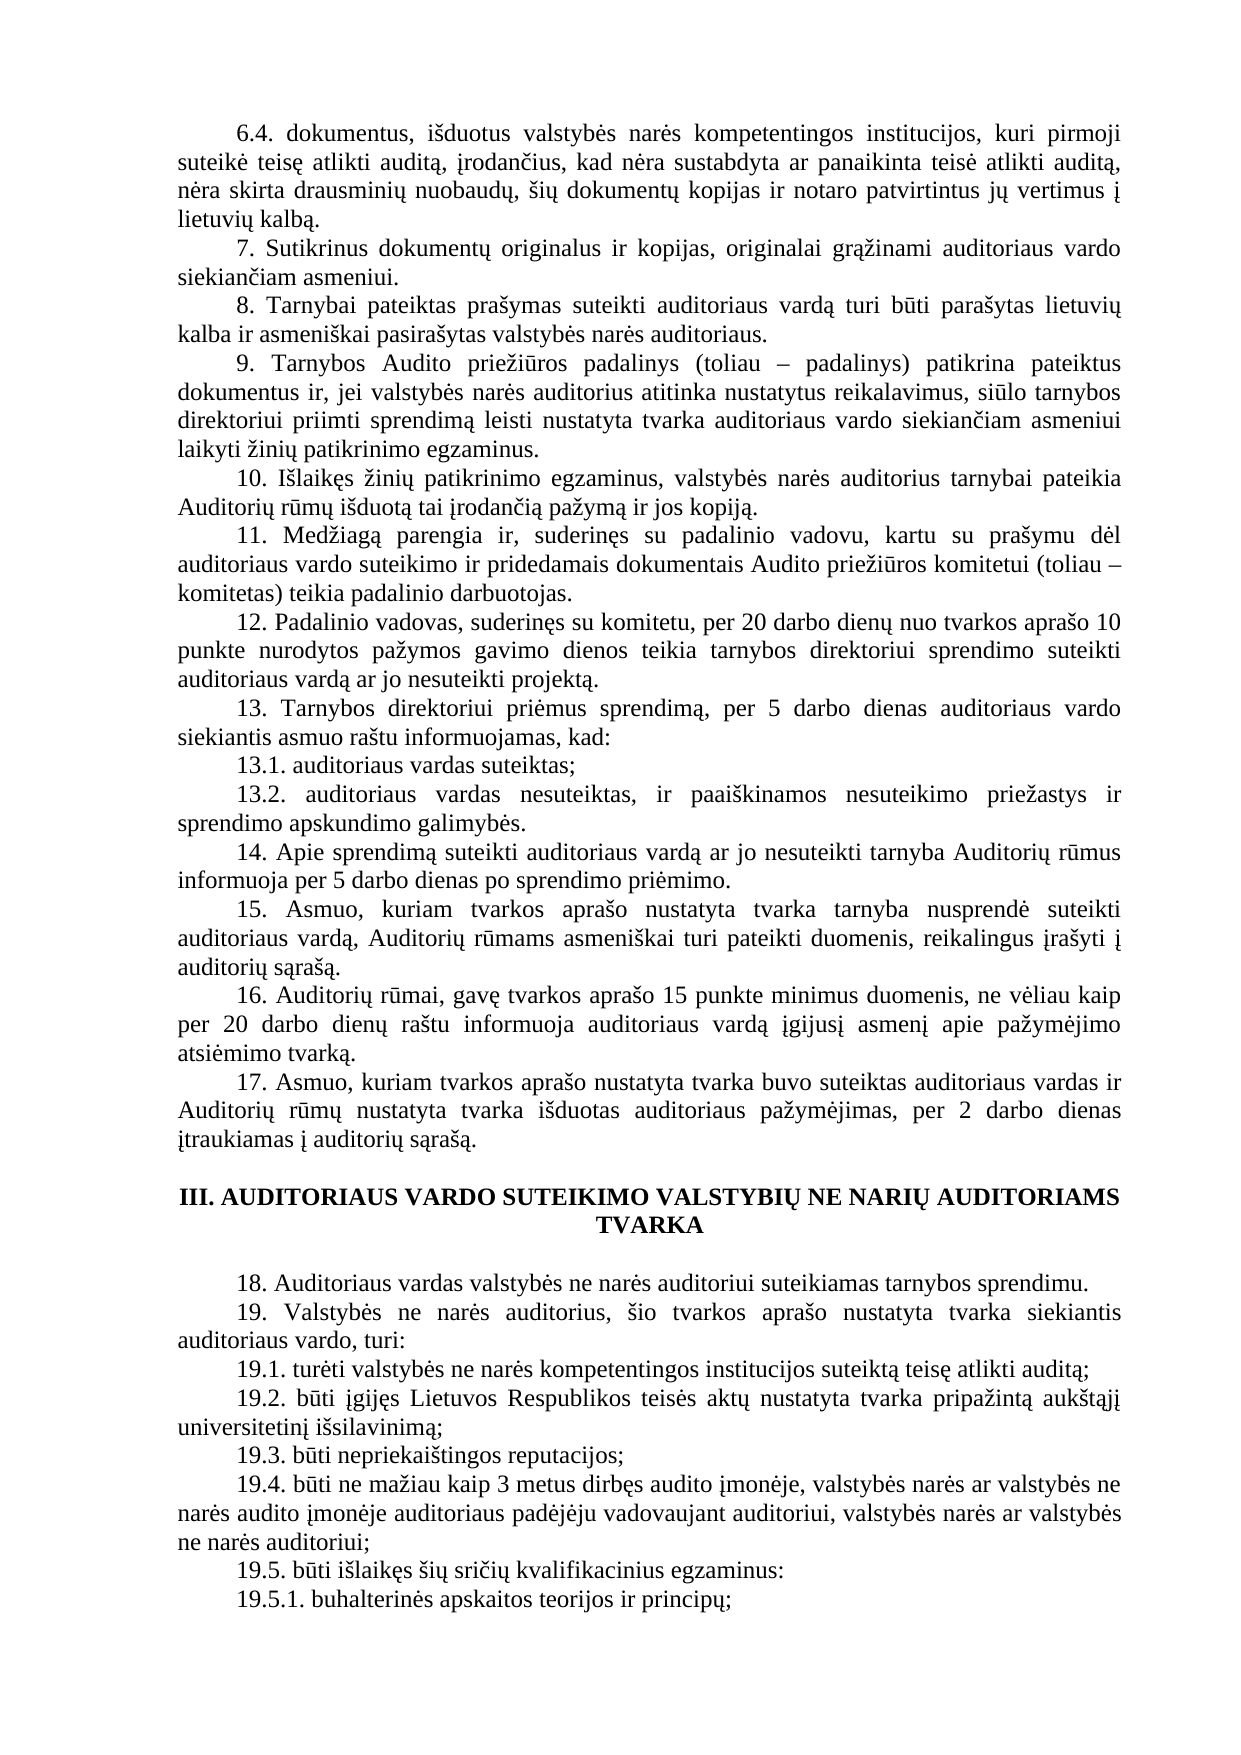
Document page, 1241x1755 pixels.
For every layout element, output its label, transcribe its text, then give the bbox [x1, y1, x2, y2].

text 19.5. būti išlaikęs šių sričių kvalifikacinius egzaminus: [177, 1556, 1122, 1584]
text 13. Tarnybos direktoriui priėmus sprendimą, per 5 darbo dienas auditoriaus vardo siekiantis asmuo raštu informuojamas, kad: [177, 693, 1122, 751]
text 11. Medžiagą parengia ir, suderinęs su padalinio vadovu, kartu su prašymu dėl auditoriaus vardo suteikimo ir pridedamais dokumentais Audito priežiūros komitetui (toliau – komitetas) teikia padalinio darbuotojas. [177, 521, 1122, 607]
text 8. Tarnybai pateiktas prašymas suteikti auditoriaus vardą turi būti parašytas lietuvių kalba ir asmeniškai pasirašytas valstybės narės auditoriaus. [177, 291, 1122, 348]
text 13.2. auditoriaus vardas nesuteiktas, ir paaiškinamos nesuteikimo priežastys ir sprendimo apskundimo galimybės. [177, 779, 1122, 837]
text 19.5.1. buhalterinės apskaitos teorijos ir principų; [177, 1584, 1122, 1613]
text 12. Padalinio vadovas, suderinęs su komitetu, per 20 darbo dienų nuo tvarkos aprašo 10 punkte nurodytos pažymos gavimo dienos teikia tarnybos direktoriui sprendimo suteikti auditoriaus vardą ar jo nesuteikti projektą. [177, 607, 1122, 693]
text 7. Sutikrinus dokumentų originalus ir kopijas, originalai grąžinami auditoriaus vardo siekiančiam asmeniui. [177, 233, 1122, 291]
text 19.3. būti nepriekaištingos reputacijos; [177, 1441, 1122, 1469]
text 19.1. turėti valstybės ne narės kompetentingos institucijos suteiktą teisę atlikti auditą; [177, 1354, 1122, 1383]
text 19.2. būti įgijęs Lietuvos Respublikos teisės aktų nustatyta tvarka pripažintą aukštąjį universitetinį išsilavinimą; [177, 1383, 1122, 1441]
text 17. Asmuo, kuriam tvarkos aprašo nustatyta tvarka buvo suteiktas auditoriaus vardas ir Auditorių rūmų nustatyta tvarka išduotas auditoriaus pažymėjimas, per 2 darbo dienas įtraukiamas į auditorių sąrašą. [177, 1067, 1122, 1153]
text III. AUDITORIAUS VARDO SUTEIKIMO VALSTYBIŲ NE NARIŲ AUDITORIAMS TVARKA [177, 1182, 1122, 1239]
text 14. Apie sprendimą suteikti auditoriaus vardą ar jo nesuteikti tarnyba Auditorių rūmus informuoja per 5 darbo dienas po sprendimo priėmimo. [177, 837, 1122, 894]
text 13.1. auditoriaus vardas suteiktas; [177, 751, 1122, 779]
text 6.4. dokumentus, išduotus valstybės narės kompetentingos institucijos, kuri pirmoji suteikė teisę atlikti auditą, įrodančius, kad nėra sustabdyta ar panaikinta teisė atlikti auditą, nėra skirta drausminių nuobaudų, šių dokumentų kopijas ir notaro patvirtintus jų vertimus į lietuvių kalbą. [177, 118, 1122, 233]
text 16. Auditorių rūmai, gavę tvarkos aprašo 15 punkte minimus duomenis, ne vėliau kaip per 20 darbo dienų raštu informuoja auditoriaus vardą įgijusį asmenį apie pažymėjimo atsiėmimo tvarką. [177, 981, 1122, 1067]
text 18. Auditoriaus vardas valstybės ne narės auditoriui suteikiamas tarnybos sprendimu. [177, 1268, 1122, 1297]
text 15. Asmuo, kuriam tvarkos aprašo nustatyta tvarka tarnyba nusprendė suteikti auditoriaus vardą, Auditorių rūmams asmeniškai turi pateikti duomenis, reikalingus įrašyti į auditorių sąrašą. [177, 894, 1122, 981]
text 19.4. būti ne mažiau kaip 3 metus dirbęs audito įmonėje, valstybės narės ar valstybės ne narės audito įmonėje auditoriaus padėjėju vadovaujant auditoriui, valstybės narės ar valstybės ne narės auditoriui; [177, 1469, 1122, 1556]
text 10. Išlaikęs žinių patikrinimo egzaminus, valstybės narės auditorius tarnybai pateikia Auditorių rūmų išduotą tai įrodančią pažymą ir jos kopiją. [177, 463, 1122, 521]
text 9. Tarnybos Audito priežiūros padalinys (toliau – padalinys) patikrina pateiktus dokumentus ir, jei valstybės narės auditorius atitinka nustatytus reikalavimus, siūlo tarnybos direktoriui priimti sprendimą leisti nustatyta tvarka auditoriaus vardo siekiančiam asmeniui laikyti žinių patikrinimo egzaminus. [177, 348, 1122, 463]
text 19. Valstybės ne narės auditorius, šio tvarkos aprašo nustatyta tvarka siekiantis auditoriaus vardo, turi: [177, 1297, 1122, 1354]
